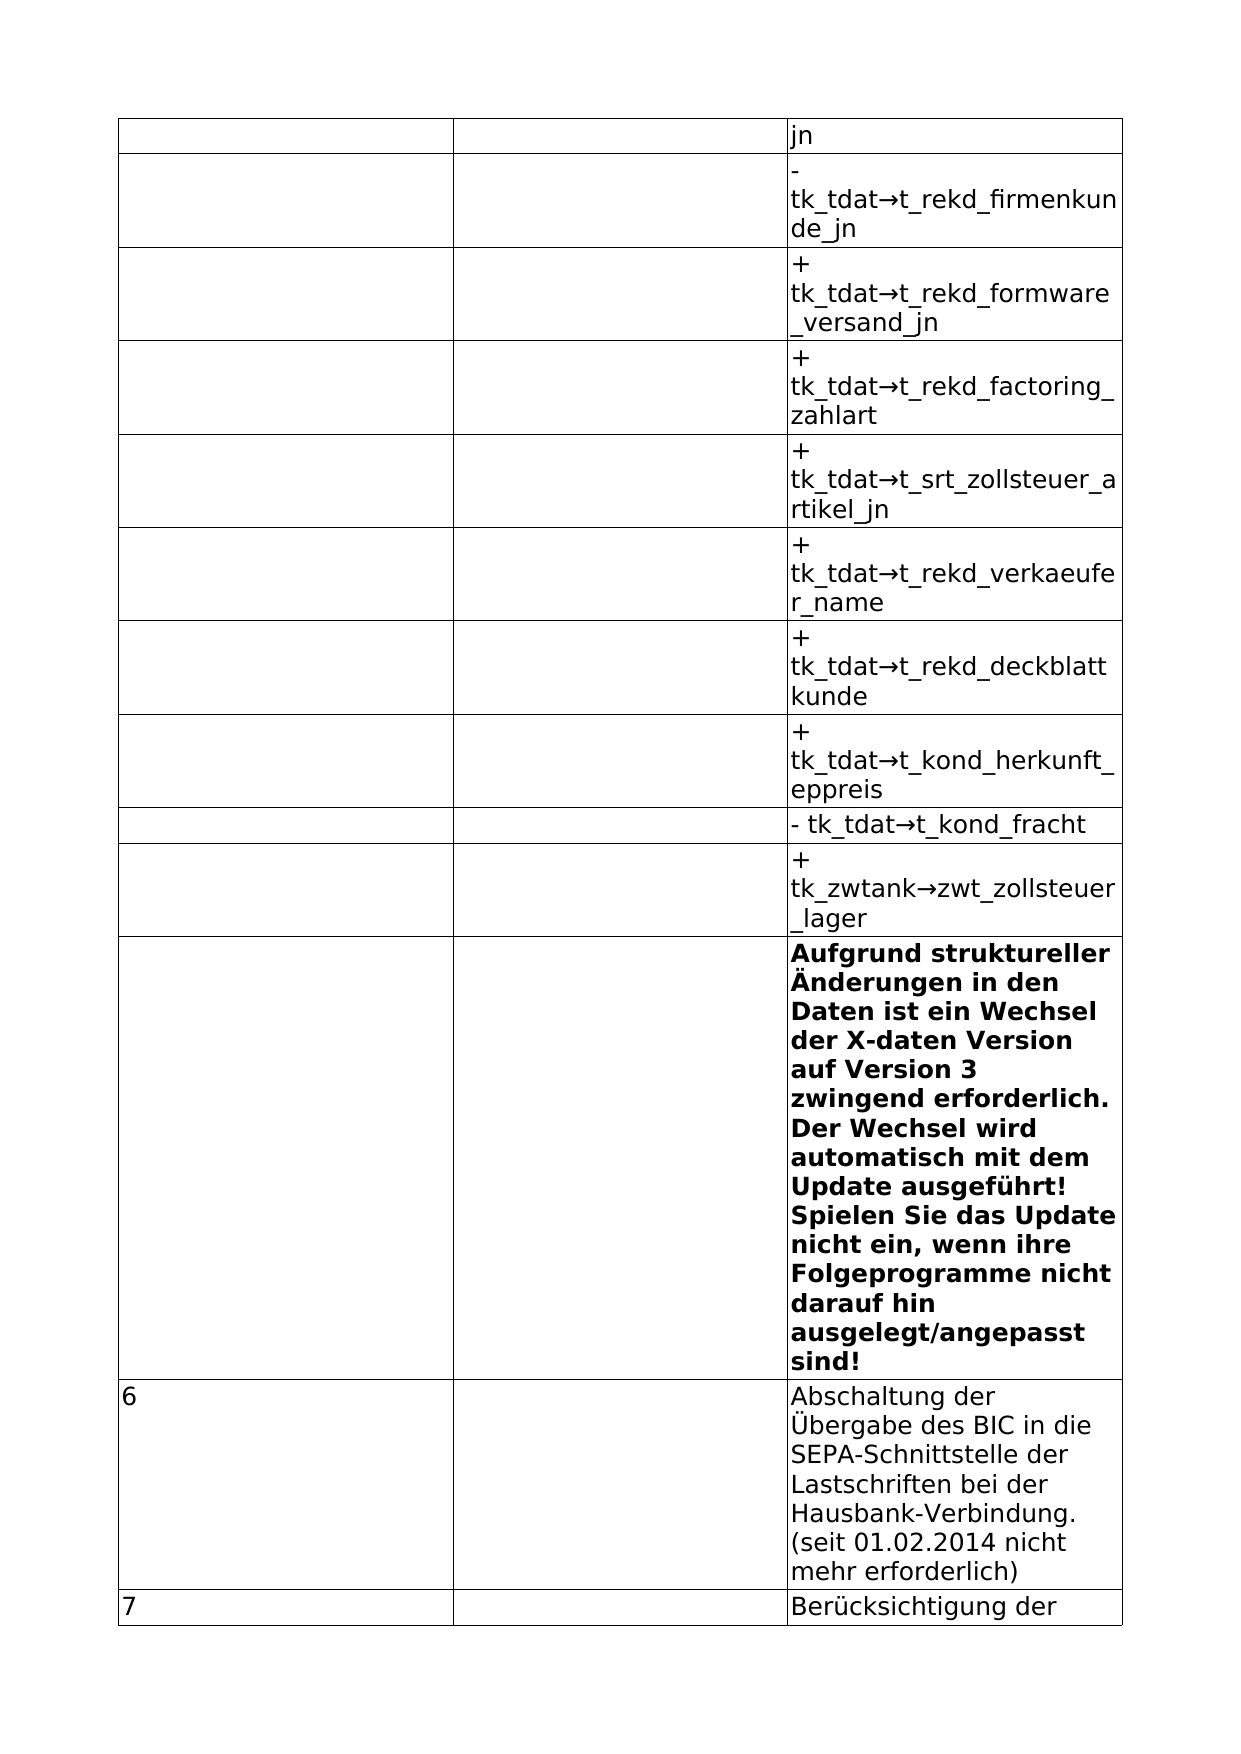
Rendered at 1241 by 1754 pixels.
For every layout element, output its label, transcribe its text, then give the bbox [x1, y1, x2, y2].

table_cell [119, 528, 453, 620]
table_cell [454, 808, 787, 842]
table_cell [119, 248, 453, 340]
table_cell + tk_tdat→t_rekd_deckblattkunde [788, 621, 1122, 714]
table_cell [454, 1590, 787, 1624]
table_cell + tk_tdat→t_kond_herkunft_eppreis [788, 715, 1122, 807]
table_cell [119, 119, 453, 153]
table_cell [119, 435, 453, 527]
table_cell [454, 937, 787, 1379]
table_cell [454, 528, 787, 620]
table_cell [119, 341, 453, 433]
table_cell Aufgrund struktureller Änderungen in den Daten ist ein Wechsel der X-daten Version auf Version 3 zwingend erforderlich. Der Wechsel wird automatisch mit dem Update ausgeführt! Spielen Sie das Update nicht ein, wenn ihre Folgeprogramme nicht darauf hin ausgelegt/angepasst sind! [788, 937, 1122, 1379]
table_cell + tk_tdat→t_srt_zollsteuer_artikel_jn [788, 435, 1122, 527]
table_cell [454, 715, 787, 807]
table_cell [454, 435, 787, 527]
table_cell [454, 341, 787, 433]
table_cell [454, 248, 787, 340]
table_cell + tk_tdat→t_rekd_formware_versand_jn [788, 248, 1122, 340]
table_cell Berücksichtigung der [788, 1590, 1122, 1624]
table_cell - tk_tdat→t_rekd_firmenkunde_jn [788, 154, 1122, 247]
table_cell [454, 844, 787, 936]
table_cell 6 [119, 1380, 453, 1589]
table_cell 7 [119, 1590, 453, 1624]
table_cell [119, 844, 453, 936]
table_cell jn [788, 119, 1122, 153]
table_cell [119, 808, 453, 842]
table_cell Abschaltung der Übergabe des BIC in die SEPA-Schnittstelle der Lastschriften bei der Hausbank-Verbindung. (seit 01.02.2014 nicht mehr erforderlich) [788, 1380, 1122, 1589]
table_cell + tk_zwtank→zwt_zollsteuer_lager [788, 844, 1122, 936]
table_cell [119, 715, 453, 807]
table_cell [119, 621, 453, 714]
table_cell + tk_tdat→t_rekd_factoring_zahlart [788, 341, 1122, 433]
table_cell [454, 1380, 787, 1589]
table_cell + tk_tdat→t_rekd_verkaeufer_name [788, 528, 1122, 620]
table_cell [454, 119, 787, 153]
table_cell [119, 154, 453, 247]
table_cell [119, 937, 453, 1379]
table_cell [454, 154, 787, 247]
table_cell - tk_tdat→t_kond_fracht [788, 808, 1122, 842]
table_cell [454, 621, 787, 714]
